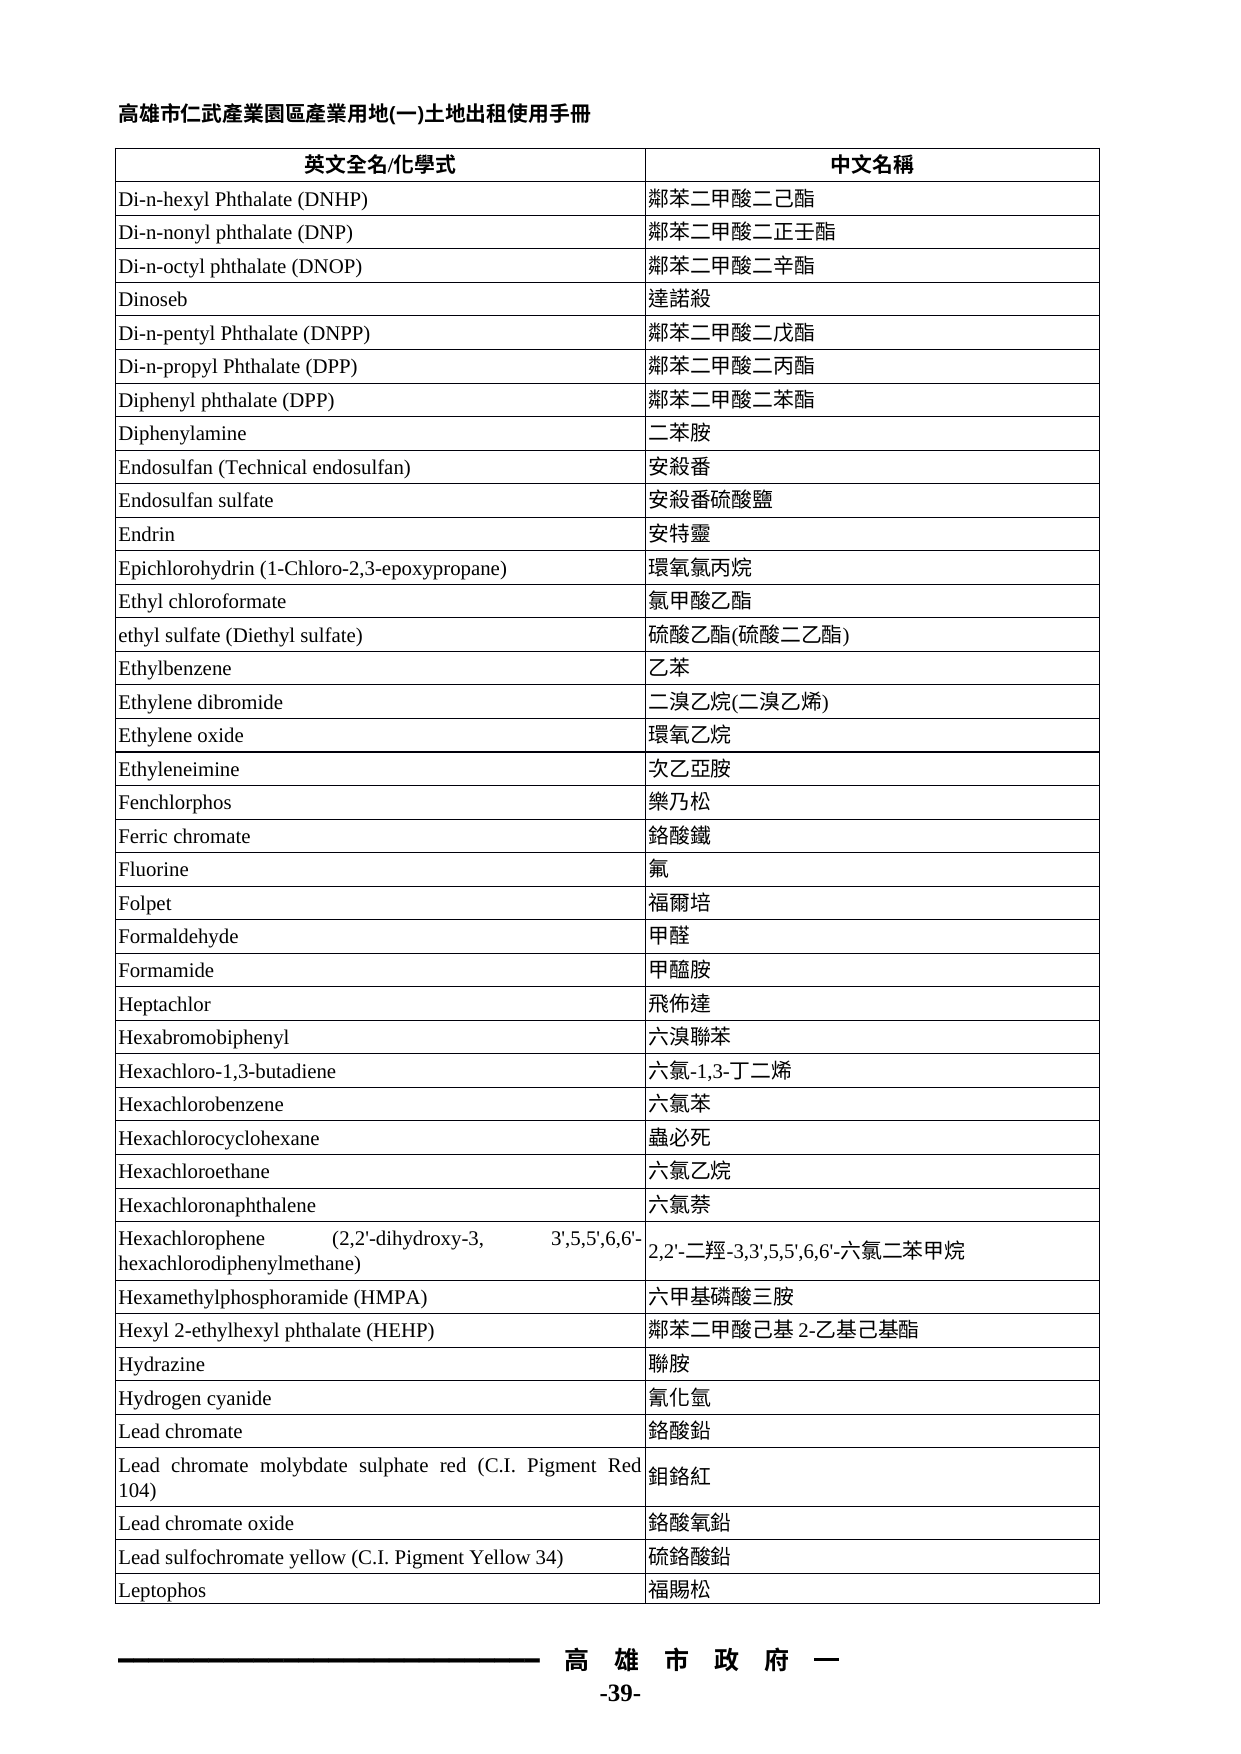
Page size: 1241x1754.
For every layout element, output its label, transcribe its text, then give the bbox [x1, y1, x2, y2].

table_cell 鄰苯二甲酸二己酯 [646, 182, 1099, 215]
table_cell 鉻酸鉛 [646, 1415, 1099, 1447]
table_cell 安殺番硫酸鹽 [646, 484, 1099, 517]
table_cell Ethylene dibromide [116, 685, 645, 718]
table_cell 二苯胺 [646, 417, 1099, 449]
table_cell 環氧乙烷 [646, 719, 1099, 751]
table_cell Hexachlorocyclohexane [116, 1121, 645, 1154]
table_cell 甲醯胺 [646, 954, 1099, 986]
table_cell Lead chromate [116, 1415, 645, 1447]
table_cell Di-n-hexyl Phthalate (DNHP) [116, 182, 645, 215]
table_cell Hexamethylphosphoramide (HMPA) [116, 1281, 645, 1313]
table_header 英文全名/化學式 [116, 149, 645, 181]
table_cell Heptachlor [116, 987, 645, 1020]
table_cell Lead chromate molybdate sulphate red (C.I. Pigment Red 104) [116, 1448, 645, 1506]
table_cell Formamide [116, 954, 645, 986]
table_cell 福賜松 [646, 1574, 1099, 1603]
table_cell 六甲基磷酸三胺 [646, 1281, 1099, 1313]
table_cell 硫鉻酸鉛 [646, 1540, 1099, 1573]
table_cell Ethyleneimine [116, 753, 645, 785]
table_cell 六溴聯苯 [646, 1021, 1099, 1053]
table_cell 樂乃松 [646, 786, 1099, 818]
table_cell 福爾培 [646, 887, 1099, 919]
table_cell Epichlorohydrin (1-Chloro-2,3-epoxypropane) [116, 551, 645, 584]
table_cell Formaldehyde [116, 920, 645, 953]
table_cell Folpet [116, 887, 645, 919]
table_cell Endosulfan sulfate [116, 484, 645, 517]
table_cell Diphenylamine [116, 417, 645, 449]
table_cell Ethylbenzene [116, 652, 645, 684]
table_cell Di-n-octyl phthalate (DNOP) [116, 249, 645, 282]
table_cell 六氯乙烷 [646, 1155, 1099, 1187]
table_cell Fenchlorphos [116, 786, 645, 818]
table_cell 氰化氫 [646, 1381, 1099, 1414]
table_cell 鄰苯二甲酸己基2-乙基己基酯 [646, 1314, 1099, 1347]
table_cell Endosulfan (Technical endosulfan) [116, 451, 645, 483]
table_cell 鉻酸鐵 [646, 820, 1099, 852]
table_cell 安殺番 [646, 451, 1099, 483]
table_cell 聯胺 [646, 1348, 1099, 1380]
table_cell Endrin [116, 518, 645, 550]
table_cell Leptophos [116, 1574, 645, 1603]
table_cell 硫酸乙酯(硫酸二乙酯) [646, 618, 1099, 651]
table_cell Fluorine [116, 853, 645, 886]
table_cell 鄰苯二甲酸二辛酯 [646, 249, 1099, 282]
table_cell 二溴乙烷(二溴乙烯) [646, 685, 1099, 718]
table_header 中文名稱 [646, 149, 1099, 181]
table_cell Di-n-pentyl Phthalate (DNPP) [116, 316, 645, 349]
table_cell ethyl sulfate (Diethyl sulfate) [116, 618, 645, 651]
table_cell Hexachlorophene (2,2'-dihydroxy-3, 3',5,5',6,6'-hexachlorodiphenylmethane) [116, 1222, 645, 1279]
table_cell 蟲必死 [646, 1121, 1099, 1154]
table_cell 六氯-1,3-丁二烯 [646, 1054, 1099, 1087]
table_cell Di-n-nonyl phthalate (DNP) [116, 216, 645, 248]
table_cell 氟 [646, 853, 1099, 886]
table_cell 環氧氯丙烷 [646, 551, 1099, 584]
table_cell 次乙亞胺 [646, 753, 1099, 785]
table_cell 鄰苯二甲酸二戊酯 [646, 316, 1099, 349]
table_cell Ferric chromate [116, 820, 645, 852]
table_cell 六氯苯 [646, 1088, 1099, 1120]
table_cell 鄰苯二甲酸二苯酯 [646, 384, 1099, 416]
table_cell Hexachlorobenzene [116, 1088, 645, 1120]
table_cell Ethyl chloroformate [116, 585, 645, 617]
table_cell 鉬鉻紅 [646, 1448, 1099, 1506]
table_cell 六氯萘 [646, 1189, 1099, 1221]
table_cell 鄰苯二甲酸二正壬酯 [646, 216, 1099, 248]
table_cell 鄰苯二甲酸二丙酯 [646, 350, 1099, 382]
table_cell 安特靈 [646, 518, 1099, 550]
table_cell 乙苯 [646, 652, 1099, 684]
table_cell Hydrogen cyanide [116, 1381, 645, 1414]
table_cell Hexachloro-1,3-butadiene [116, 1054, 645, 1087]
table_cell Hexabromobiphenyl [116, 1021, 645, 1053]
table_cell Hexachloroethane [116, 1155, 645, 1187]
table_cell 鉻酸氧鉛 [646, 1507, 1099, 1539]
table_cell 2,2'-二羥-3,3',5,5',6,6'-六氯二苯甲烷 [646, 1222, 1099, 1279]
table_cell Diphenyl phthalate (DPP) [116, 384, 645, 416]
table_cell Dinoseb [116, 283, 645, 315]
table_cell 達諾殺 [646, 283, 1099, 315]
table_cell 氯甲酸乙酯 [646, 585, 1099, 617]
table_cell 甲醛 [646, 920, 1099, 953]
table_cell Hexyl 2-ethylhexyl phthalate (HEHP) [116, 1314, 645, 1347]
table_cell Hexachloronaphthalene [116, 1189, 645, 1221]
table_cell Ethylene oxide [116, 719, 645, 751]
table_cell Lead chromate oxide [116, 1507, 645, 1539]
table_cell 飛佈達 [646, 987, 1099, 1020]
table_cell Lead sulfochromate yellow (C.I. Pigment Yellow 34) [116, 1540, 645, 1573]
table_cell Di-n-propyl Phthalate (DPP) [116, 350, 645, 382]
table_cell Hydrazine [116, 1348, 645, 1380]
